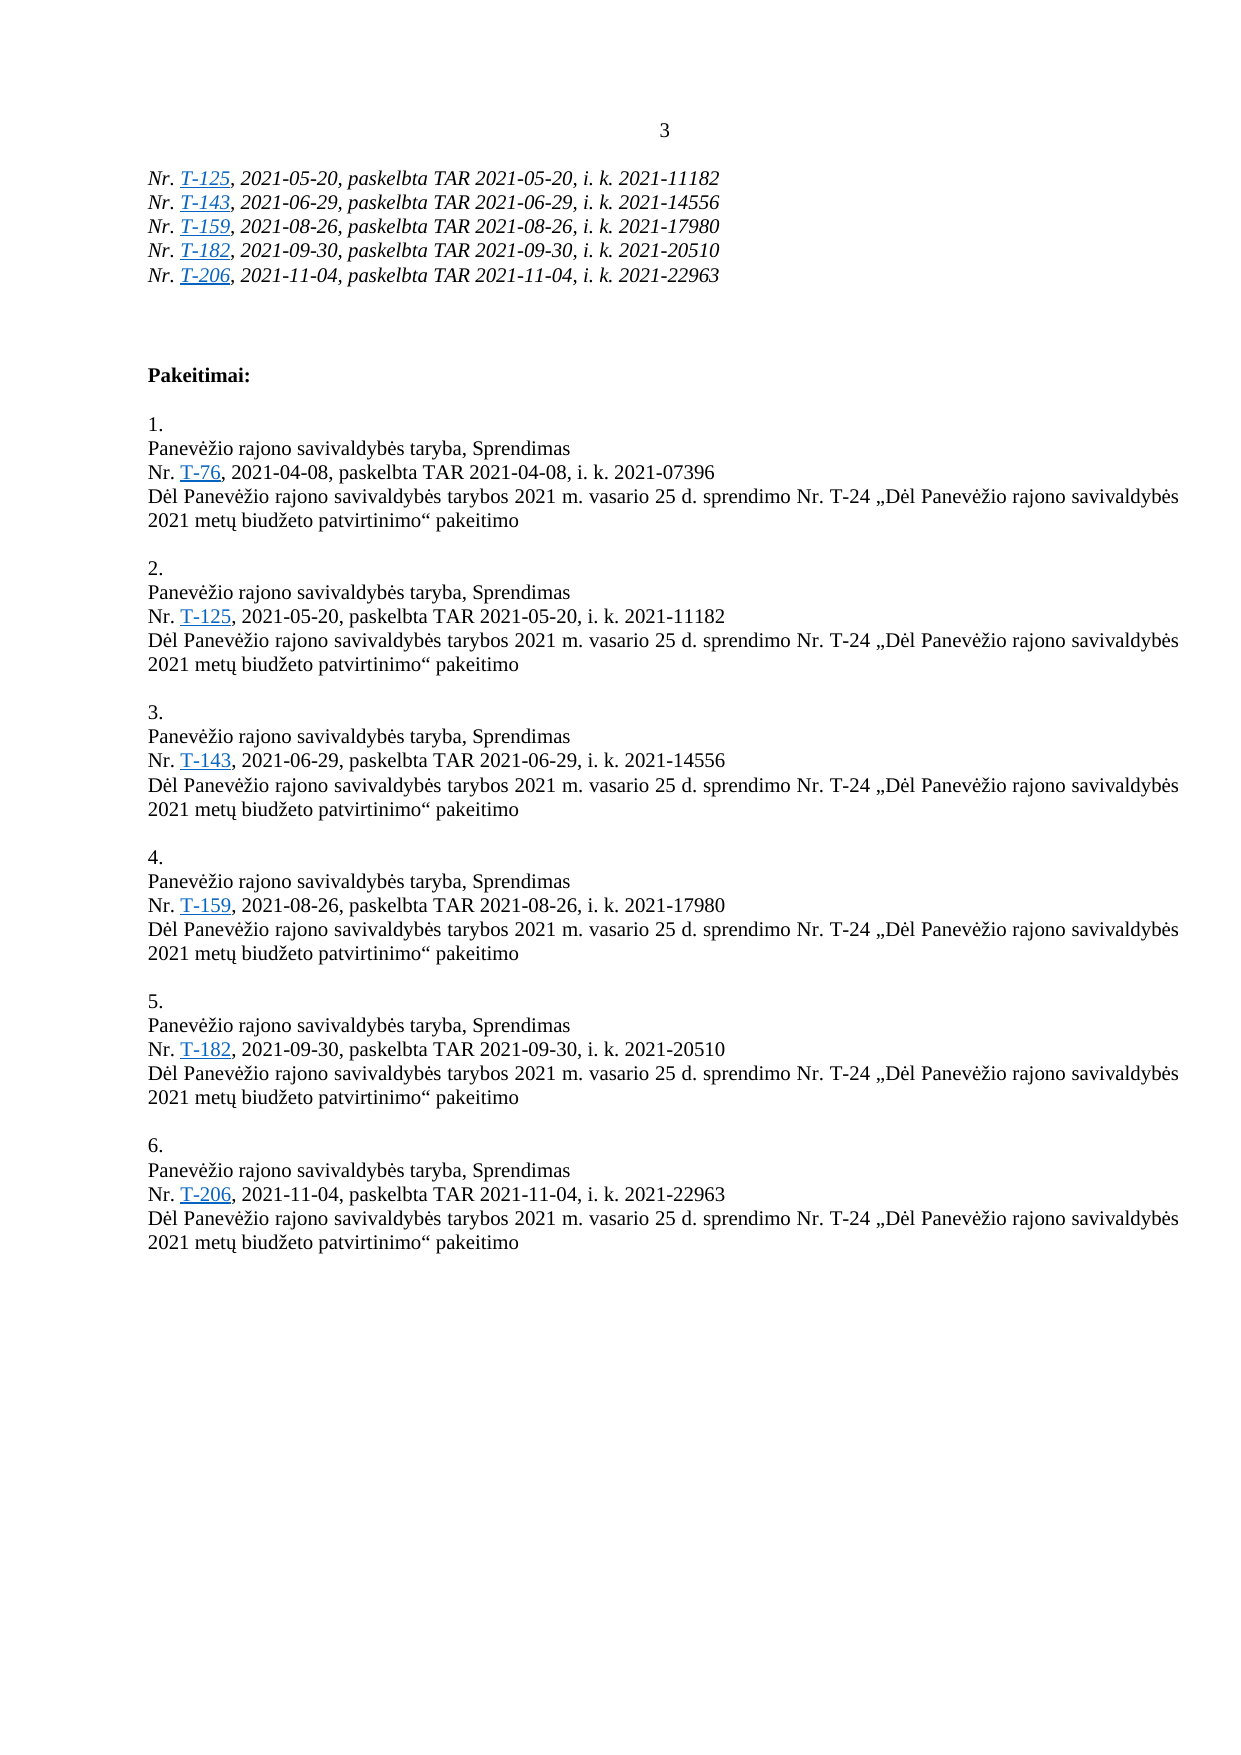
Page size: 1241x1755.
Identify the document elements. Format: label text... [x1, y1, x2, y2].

text Pakeitimai: [148, 363, 1181, 387]
text Nr. T-182, 2021-09-30, paskelbta TAR 2021-09-30, i. k. 2021-20510 [148, 1037, 1181, 1061]
text 5. [148, 989, 1181, 1013]
text Panevėžio rajono savivaldybės taryba, Sprendimas [148, 724, 1181, 748]
text 2. [148, 556, 1181, 580]
text Dėl Panevėžio rajono savivaldybės tarybos 2021 m. vasario 25 d. sprendimo Nr. T-24 „Dėl Panevėžio rajono savivaldybės 2021 metų biudžeto patvirtinimo“ pakeitimo [148, 1061, 1181, 1109]
text Nr. T-143, 2021-06-29, paskelbta TAR 2021-06-29, i. k. 2021-14556 [148, 190, 1181, 214]
text Nr. T-182, 2021-09-30, paskelbta TAR 2021-09-30, i. k. 2021-20510 [148, 238, 1181, 262]
text Panevėžio rajono savivaldybės taryba, Sprendimas [148, 580, 1181, 604]
text Dėl Panevėžio rajono savivaldybės tarybos 2021 m. vasario 25 d. sprendimo Nr. T-24 „Dėl Panevėžio rajono savivaldybės 2021 metų biudžeto patvirtinimo“ pakeitimo [148, 917, 1181, 965]
text Dėl Panevėžio rajono savivaldybės tarybos 2021 m. vasario 25 d. sprendimo Nr. T-24 „Dėl Panevėžio rajono savivaldybės 2021 metų biudžeto patvirtinimo“ pakeitimo [148, 772, 1181, 821]
text Nr. T-159, 2021-08-26, paskelbta TAR 2021-08-26, i. k. 2021-17980 [148, 893, 1181, 917]
text Nr. T-125, 2021-05-20, paskelbta TAR 2021-05-20, i. k. 2021-11182 [148, 166, 1181, 190]
text Panevėžio rajono savivaldybės taryba, Sprendimas [148, 869, 1181, 893]
text 4. [148, 845, 1181, 869]
text Nr. T-159, 2021-08-26, paskelbta TAR 2021-08-26, i. k. 2021-17980 [148, 214, 1181, 238]
text Nr. T-206, 2021-11-04, paskelbta TAR 2021-11-04, i. k. 2021-22963 [148, 1182, 1181, 1206]
text 1. [148, 412, 1181, 436]
text Panevėžio rajono savivaldybės taryba, Sprendimas [148, 1013, 1181, 1037]
text Panevėžio rajono savivaldybės taryba, Sprendimas [148, 1157, 1181, 1182]
text 3. [148, 700, 1181, 724]
text Nr. T-125, 2021-05-20, paskelbta TAR 2021-05-20, i. k. 2021-11182 [148, 604, 1181, 628]
text Dėl Panevėžio rajono savivaldybės tarybos 2021 m. vasario 25 d. sprendimo Nr. T-24 „Dėl Panevėžio rajono savivaldybės 2021 metų biudžeto patvirtinimo“ pakeitimo [148, 628, 1181, 676]
text Nr. T-143, 2021-06-29, paskelbta TAR 2021-06-29, i. k. 2021-14556 [148, 748, 1181, 772]
text Nr. T-206, 2021-11-04, paskelbta TAR 2021-11-04, i. k. 2021-22963 [148, 262, 1181, 287]
text Dėl Panevėžio rajono savivaldybės tarybos 2021 m. vasario 25 d. sprendimo Nr. T-24 „Dėl Panevėžio rajono savivaldybės 2021 metų biudžeto patvirtinimo“ pakeitimo [148, 1206, 1181, 1254]
text Nr. T-76, 2021-04-08, paskelbta TAR 2021-04-08, i. k. 2021-07396 [148, 460, 1181, 484]
text Panevėžio rajono savivaldybės taryba, Sprendimas [148, 436, 1181, 460]
text Dėl Panevėžio rajono savivaldybės tarybos 2021 m. vasario 25 d. sprendimo Nr. T-24 „Dėl Panevėžio rajono savivaldybės 2021 metų biudžeto patvirtinimo“ pakeitimo [148, 484, 1181, 532]
text 6. [148, 1133, 1181, 1157]
